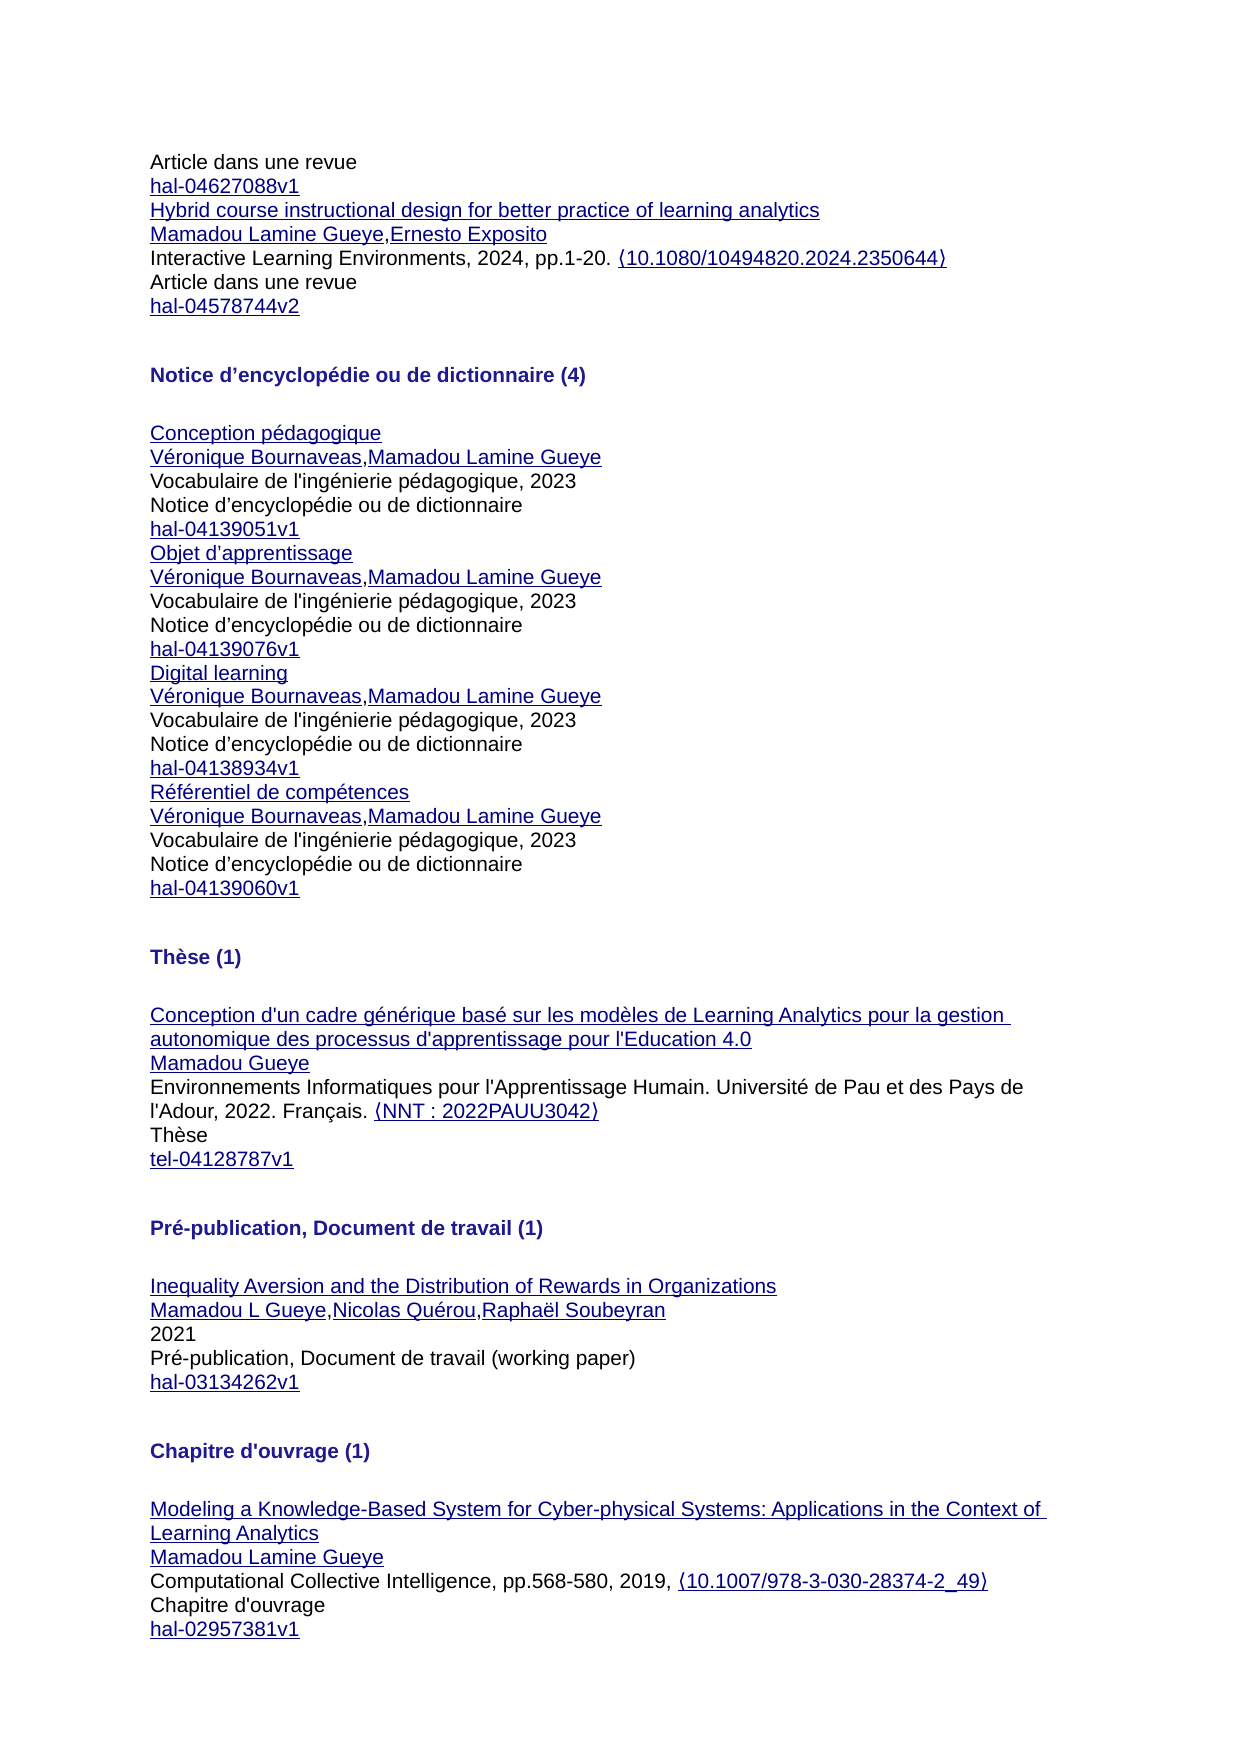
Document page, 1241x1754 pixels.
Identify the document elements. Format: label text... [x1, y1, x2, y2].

table_header Modeling a Knowledge-Based System for Cyber-physical Systems: Applications in the Context of Learning Analytics Mamadou Lamine Gueye Computational Collective Intelligence, pp.568-580, 2019, ⟨10.1007/978-3-030-28374-2_49⟩ Chapitre d'ouvrage hal-02957381v1 [150, 1497, 1090, 1641]
table_cell Digital learning Véronique Bournaveas,Mamadou Lamine Gueye Vocabulaire de l'ingénierie pédagogique, 2023 Notice d’encyclopédie ou de dictionnaire hal-04138934v1 [150, 660, 1090, 780]
subtitle Notice d’encyclopédie ou de dictionnaire (4) [150, 362, 1090, 386]
subtitle Chapitre d'ouvrage (1) [150, 1438, 1090, 1462]
subtitle Thèse (1) [150, 945, 1090, 969]
table_cell Hybrid course instructional design for better practice of learning analytics Mamadou Lamine Gueye,Ernesto Exposito Interactive Learning Environments, 2024, pp.1-20. ⟨10.1080/10494820.2024.2350644⟩ Article dans une revue hal-04578744v2 [150, 198, 1090, 318]
subtitle Pré-publication, Document de travail (1) [150, 1216, 1090, 1239]
table_cell Article dans une revue hal-04627088v1 [150, 150, 1090, 198]
table_header Conception d'un cadre générique basé sur les modèles de Learning Analytics pour la gestion autonomique des processus d'apprentissage pour l'Education 4.0 Mamadou Gueye Environnements Informatiques pour l'Apprentissage Humain. Université de Pau et des Pays de l'Adour, 2022. Français. ⟨NNT : 2022PAUU3042⟩ Thèse tel-04128787v1 [150, 1003, 1090, 1171]
table_cell Référentiel de compétences Véronique Bournaveas,Mamadou Lamine Gueye Vocabulaire de l'ingénierie pédagogique, 2023 Notice d’encyclopédie ou de dictionnaire hal-04139060v1 [150, 780, 1090, 900]
table_cell Objet d’apprentissage Véronique Bournaveas,Mamadou Lamine Gueye Vocabulaire de l'ingénierie pédagogique, 2023 Notice d’encyclopédie ou de dictionnaire hal-04139076v1 [150, 541, 1090, 660]
table_header Conception pédagogique Véronique Bournaveas,Mamadou Lamine Gueye Vocabulaire de l'ingénierie pédagogique, 2023 Notice d’encyclopédie ou de dictionnaire hal-04139051v1 [150, 421, 1090, 541]
table_header Inequality Aversion and the Distribution of Rewards in Organizations Mamadou L Gueye,Nicolas Quérou,Raphaël Soubeyran 2021 Pré-publication, Document de travail (working paper) hal-03134262v1 [150, 1274, 1090, 1394]
